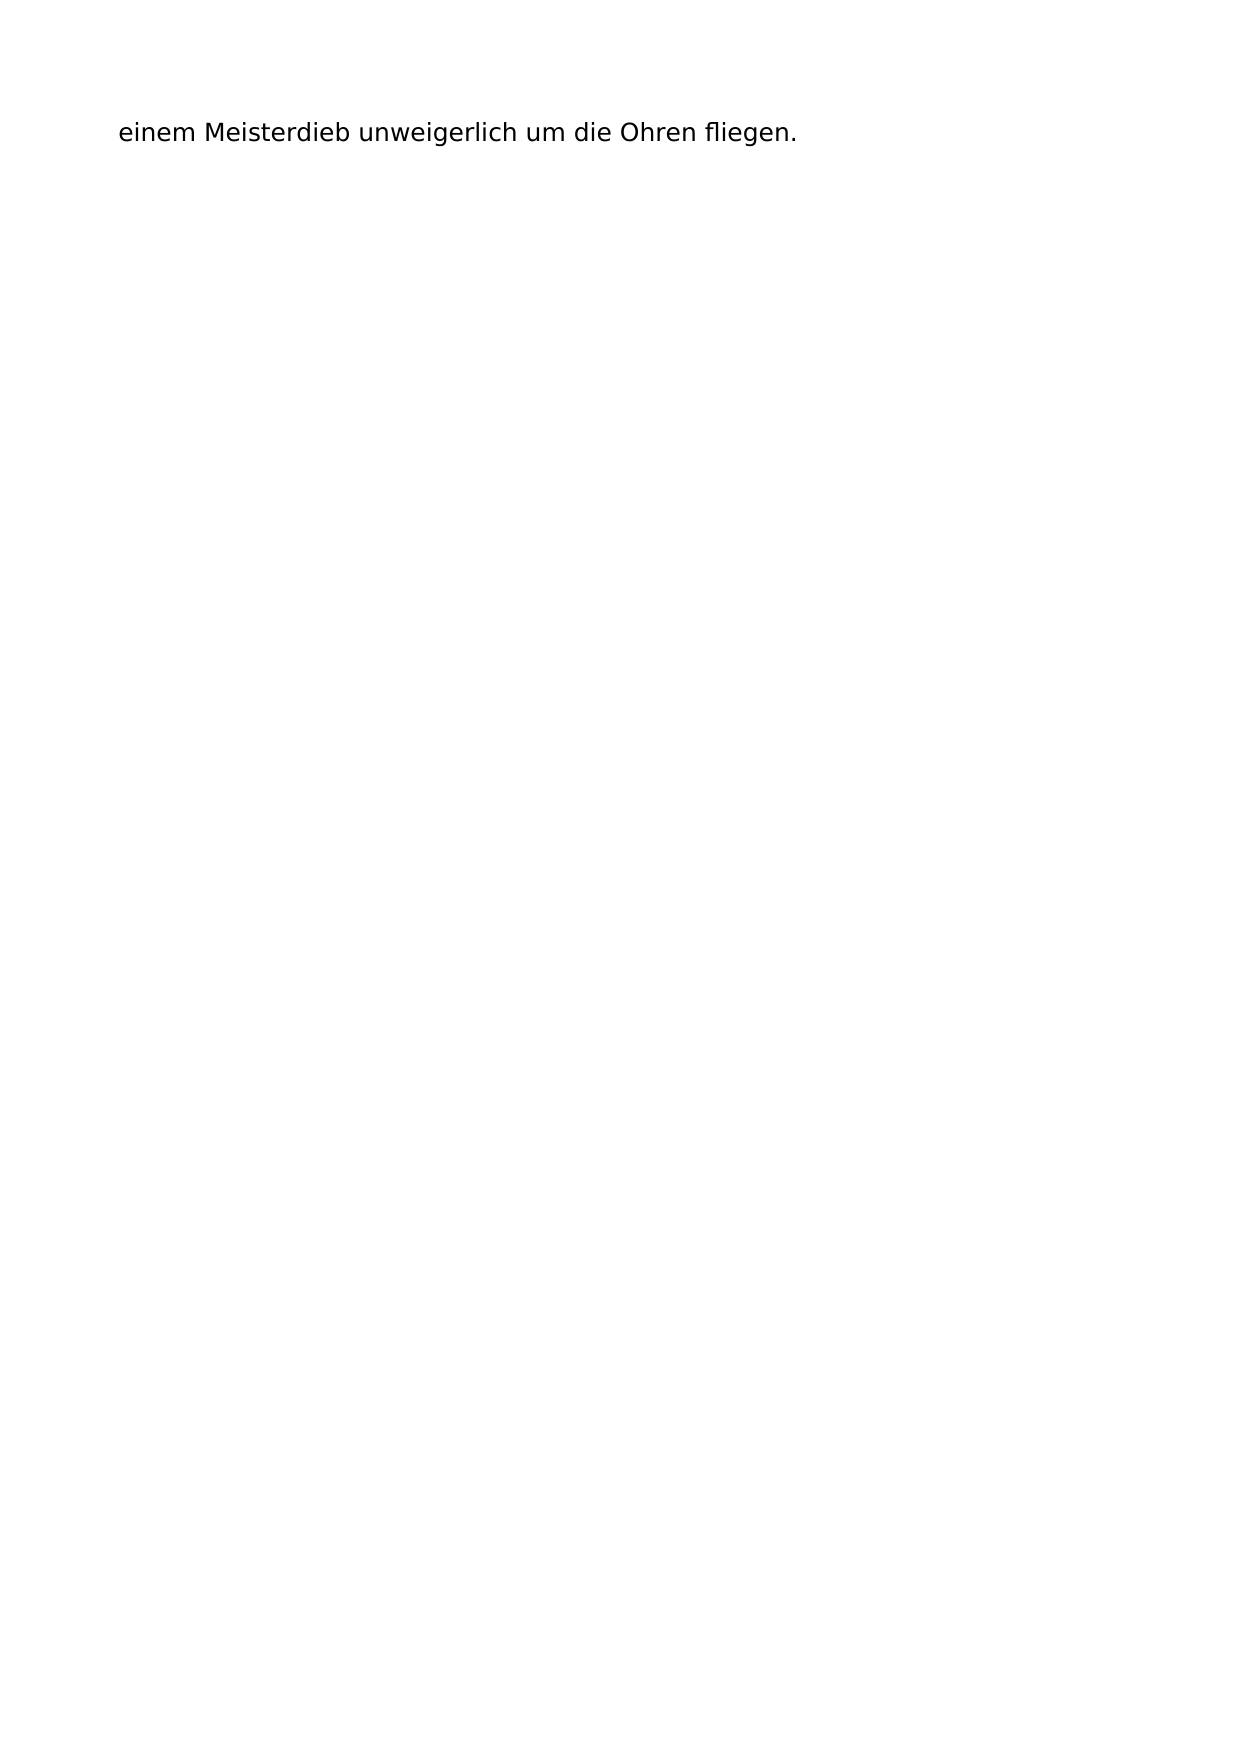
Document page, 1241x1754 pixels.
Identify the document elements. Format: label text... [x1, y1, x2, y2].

text einem Meisterdieb unweigerlich um die Ohren fliegen. [118, 118, 1122, 147]
